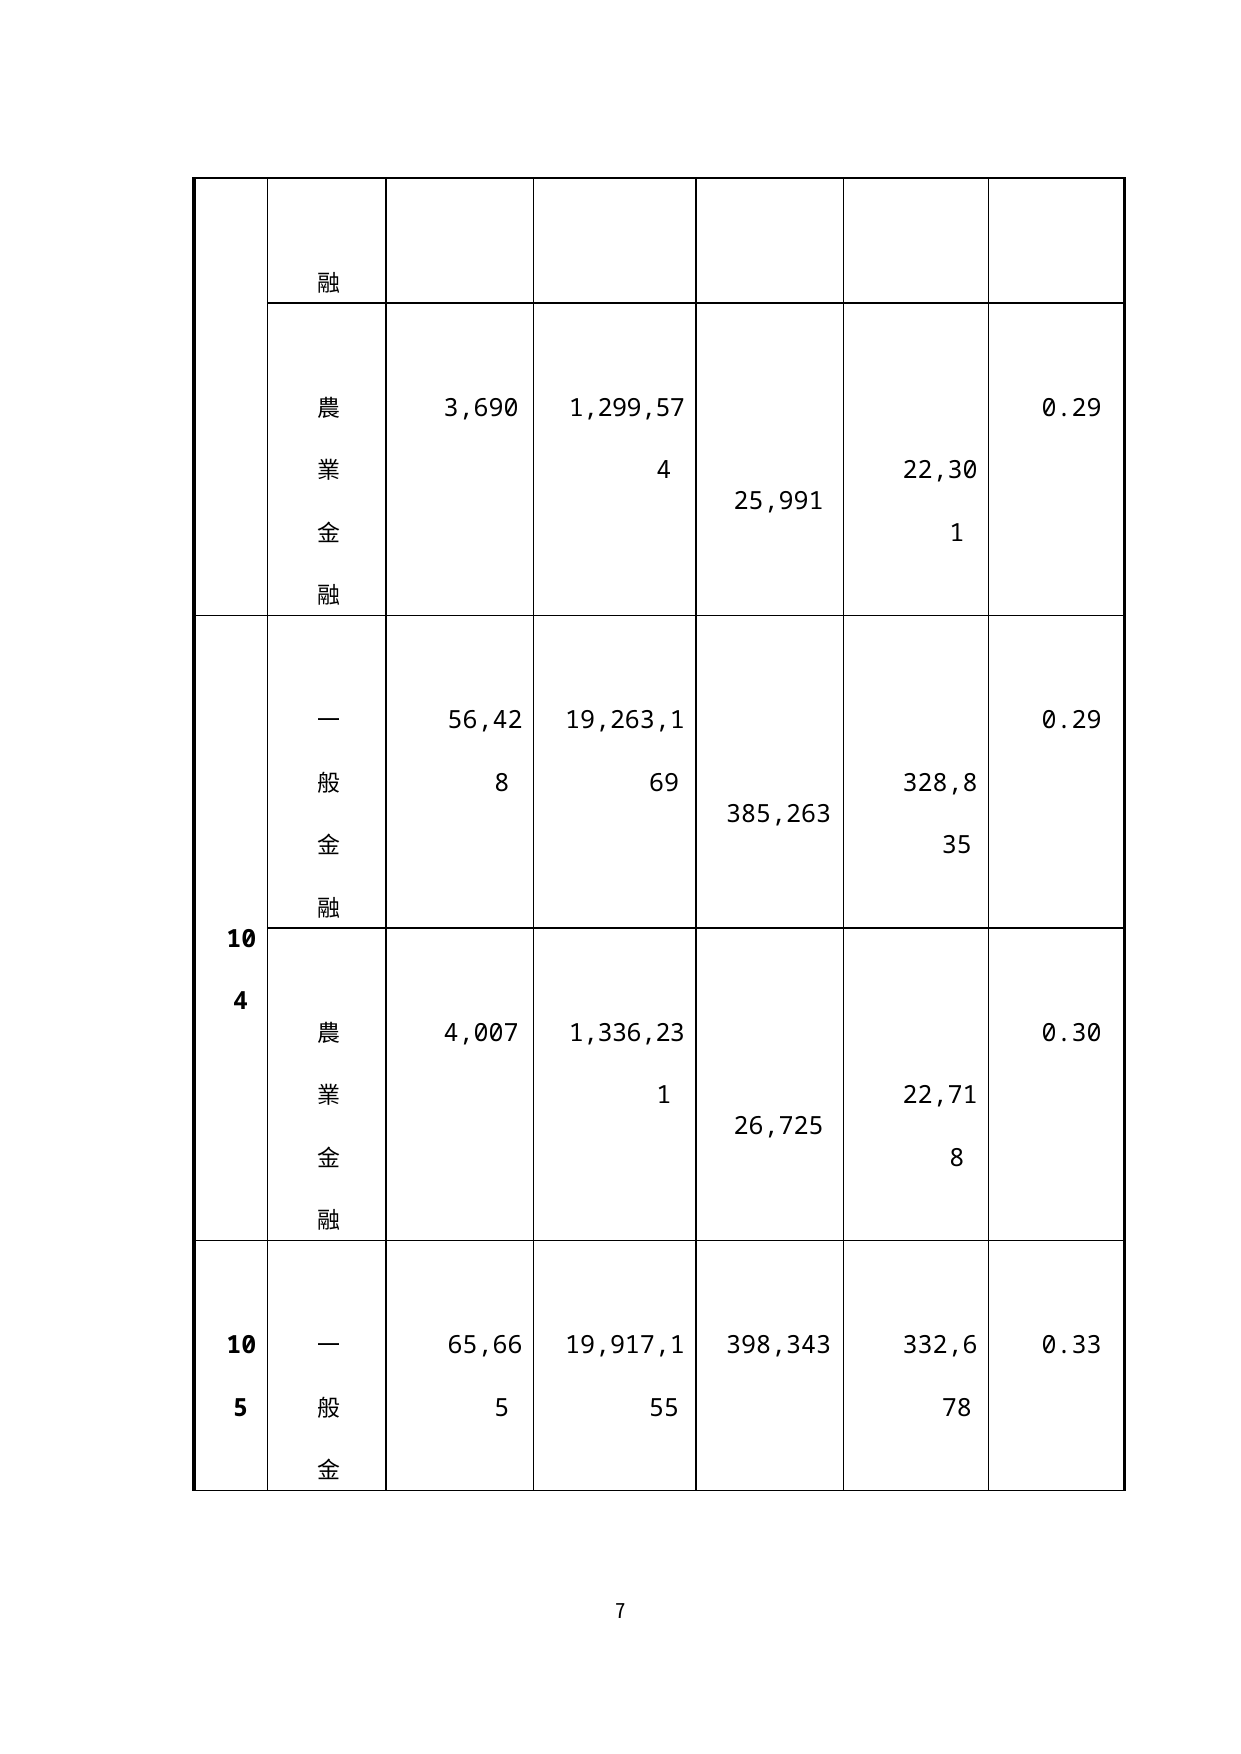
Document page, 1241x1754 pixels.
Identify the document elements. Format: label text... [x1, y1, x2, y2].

table_cell 328,835 [844, 616, 988, 927]
table_cell 1,299,574 [534, 304, 695, 615]
table_cell 65,665 [387, 1241, 533, 1490]
table_cell 0.29 [989, 616, 1123, 927]
table_cell 一般金融 [268, 616, 385, 927]
table_cell 56,428 [387, 616, 533, 927]
table_cell 332,678 [844, 1241, 988, 1490]
table_cell 104 [196, 616, 267, 1240]
table_cell 385,263 [697, 616, 843, 927]
table_cell 19,263,169 [534, 616, 695, 927]
table_cell [387, 179, 533, 302]
table_cell 0.33 [989, 1241, 1123, 1490]
table_cell 4,007 [387, 929, 533, 1240]
table_cell [989, 179, 1123, 302]
table_cell 0.29 [989, 304, 1123, 615]
table_cell 22,301 [844, 304, 988, 615]
table_cell 22,718 [844, 929, 988, 1240]
table_cell 105 [196, 1241, 267, 1490]
table_cell 25,991 [697, 304, 843, 615]
table_cell [534, 179, 695, 302]
table_cell 0.30 [989, 929, 1123, 1240]
table_cell 3,690 [387, 304, 533, 615]
table_cell 1,336,231 [534, 929, 695, 1240]
table_cell [196, 179, 267, 615]
table_cell 融 [268, 179, 385, 302]
table_cell 農業金融 [268, 304, 385, 615]
table_cell [844, 179, 988, 302]
table_cell 398,343 [697, 1241, 843, 1490]
table_cell 26,725 [697, 929, 843, 1240]
table_cell 農業金融 [268, 929, 385, 1240]
table_cell [697, 179, 843, 302]
table_cell 19,917,155 [534, 1241, 695, 1490]
table_cell 一般金 [268, 1241, 385, 1490]
